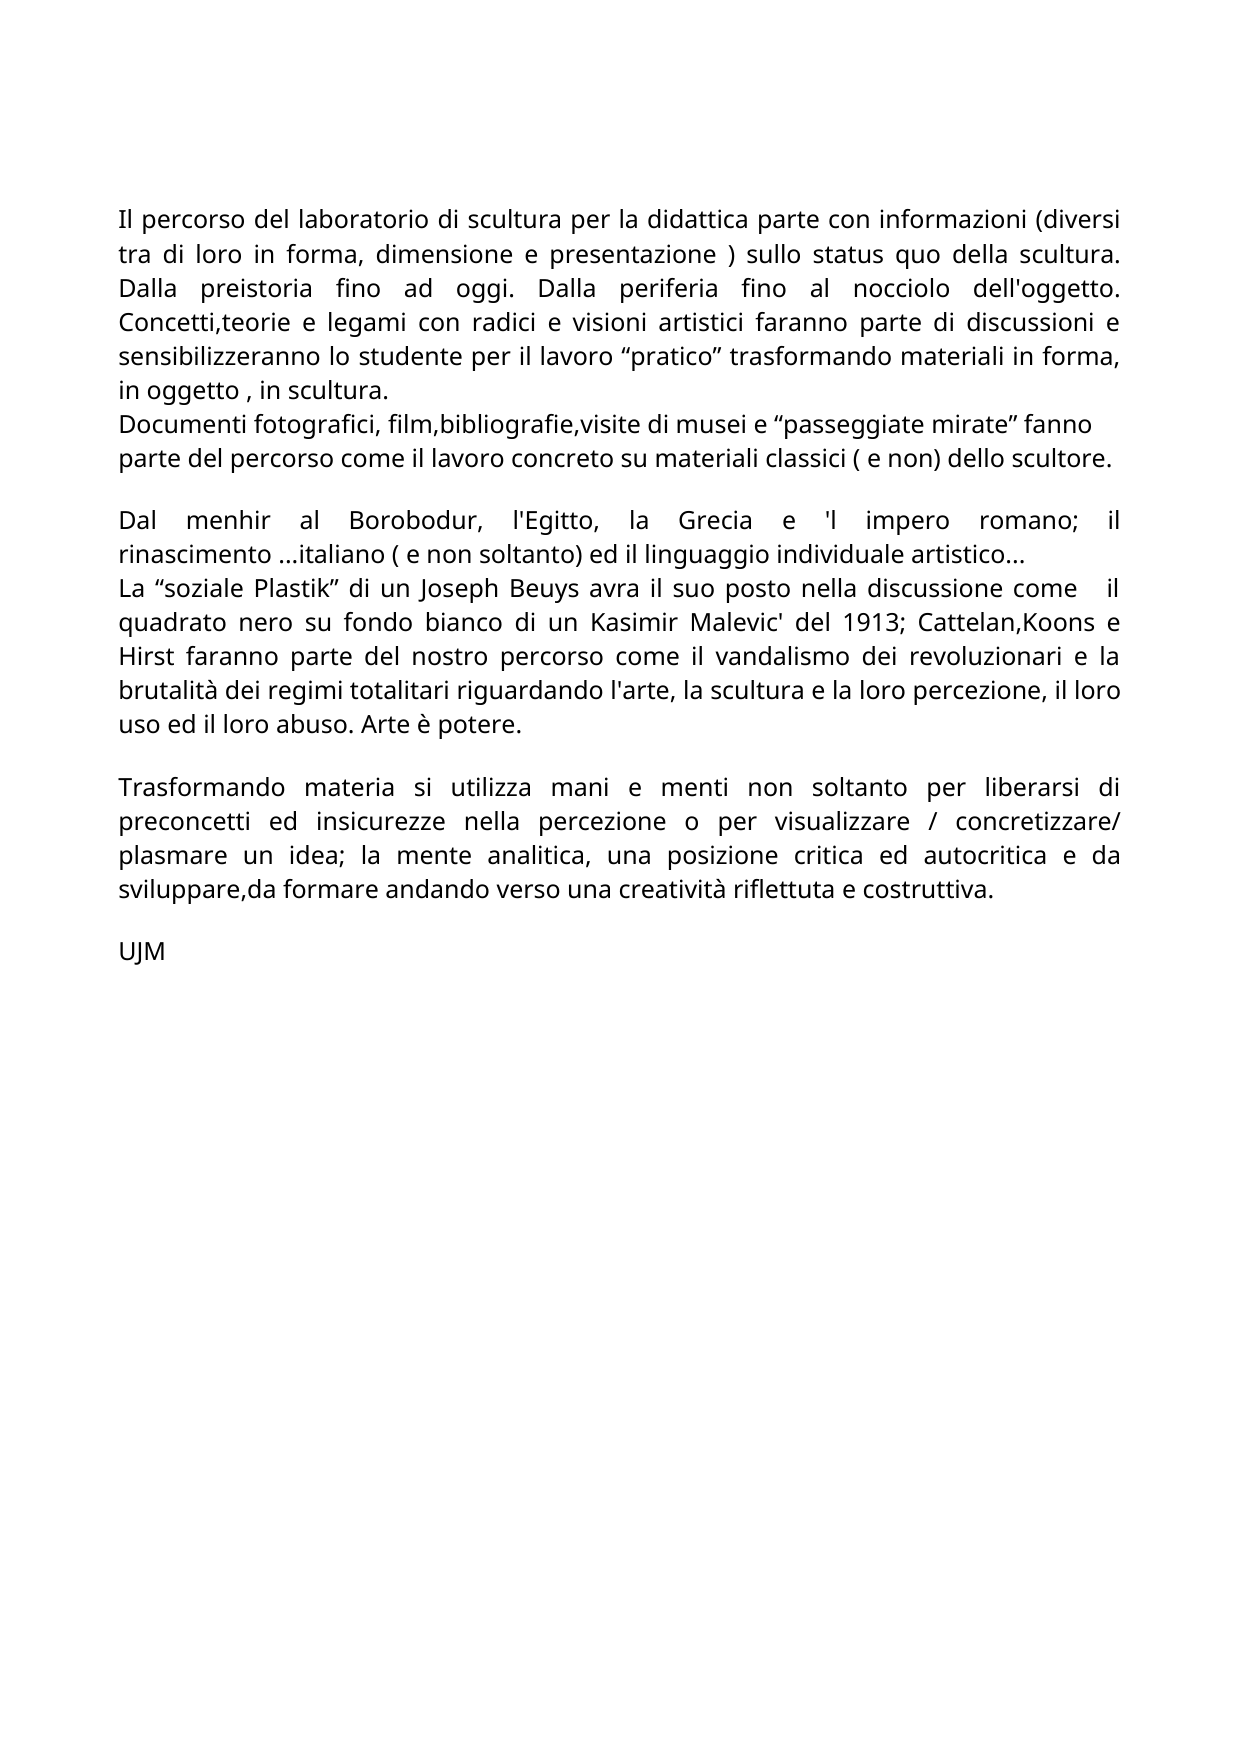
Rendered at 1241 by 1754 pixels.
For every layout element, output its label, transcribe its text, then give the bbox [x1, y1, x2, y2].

text Il percorso del laboratorio di scultura per la didattica parte con informazioni (diversi tra di loro in forma, dimensione e presentazione ) sullo status quo della scultura. Dalla preistoria fino ad oggi. Dalla periferia fino al nocciolo dell'oggetto. Concetti,teorie e legami con radici e visioni artistici faranno parte di discussioni e sensibilizzeranno lo studente per il lavoro “pratico” trasformando materiali in forma, in oggetto , in scultura. [118, 202, 1122, 407]
text La “soziale Plastik” di un Joseph Beuys avra il suo posto nella discussione come il quadrato nero su fondo bianco di un Kasimir Malevic' del 1913; Cattelan,Koons e Hirst faranno parte del nostro percorso come il vandalismo dei revoluzionari e la brutalità dei regimi totalitari riguardando l'arte, la scultura e la loro percezione, il loro uso ed il loro abuso. Arte è potere. [118, 571, 1122, 741]
text Dal menhir al Borobodur, l'Egitto, la Grecia e 'l impero romano; il rinascimento ...italiano ( e non soltanto) ed il linguaggio individuale artistico... [118, 503, 1122, 571]
text Trasformando materia si utilizza mani e menti non soltanto per liberarsi di preconcetti ed insicurezze nella percezione o per visualizzare / concretizzare/ plasmare un idea; la mente analitica, una posizione critica ed autocritica e da sviluppare,da formare andando verso una creatività riflettuta e costruttiva. [118, 769, 1122, 905]
text UJM [118, 933, 1122, 967]
text Documenti fotografici, film,bibliografie,visite di musei e “passeggiate mirate” fanno parte del percorso come il lavoro concreto su materiali classici ( e non) dello scultore. [118, 407, 1122, 475]
